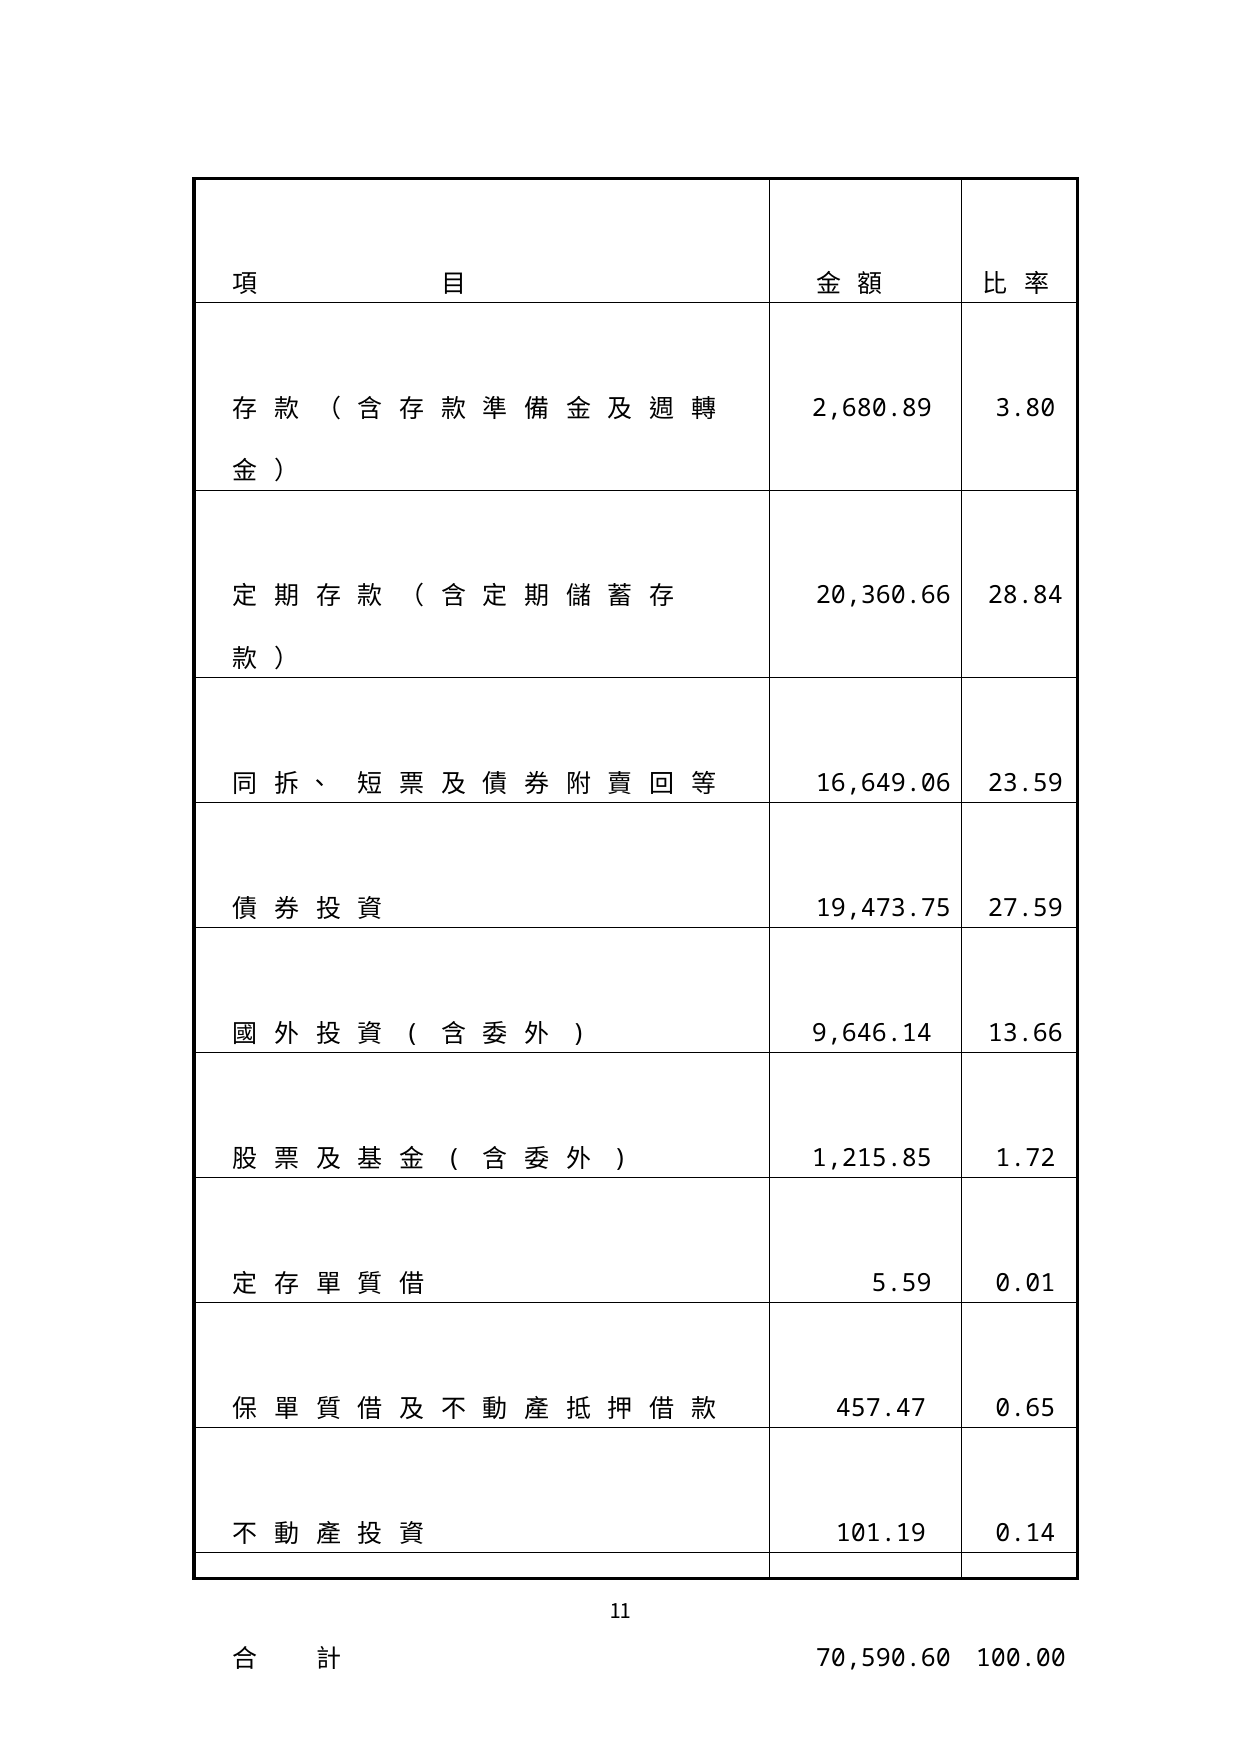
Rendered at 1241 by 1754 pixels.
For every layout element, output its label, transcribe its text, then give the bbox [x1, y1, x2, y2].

table_cell 0.65 [962, 1303, 1076, 1427]
table_cell 28.84 [962, 491, 1076, 677]
table_header 比率 [962, 180, 1076, 302]
table_cell 101.19 [770, 1428, 961, 1552]
table_cell 不動產投資 [196, 1428, 769, 1552]
table_cell 9,646.14 [770, 928, 961, 1052]
table_cell 16,649.06 [770, 678, 961, 802]
table_cell 定存單質借 [196, 1178, 769, 1302]
table_cell 合 計 [196, 1553, 769, 1577]
table_cell 19,473.75 [770, 803, 961, 927]
table_cell 債券投資 [196, 803, 769, 927]
table_cell 1.72 [962, 1053, 1076, 1177]
table_cell 同拆、短票及債券附賣回等 [196, 678, 769, 802]
table_cell 100.00 [962, 1553, 1076, 1577]
table_header 項 目 [196, 180, 769, 302]
table_cell 1,215.85 [770, 1053, 961, 1177]
table_cell 20,360.66 [770, 491, 961, 677]
table_cell 國外投資(含委外) [196, 928, 769, 1052]
table_cell 5.59 [770, 1178, 961, 1302]
table_cell 0.14 [962, 1428, 1076, 1552]
table_cell 27.59 [962, 803, 1076, 927]
table_cell 3.80 [962, 303, 1076, 490]
table_cell 457.47 [770, 1303, 961, 1427]
table_cell 23.59 [962, 678, 1076, 802]
table_cell 存款（含存款準備金及週轉金） [196, 303, 769, 490]
table_header 金額 [770, 180, 961, 302]
table_cell 定期存款（含定期儲蓄存款） [196, 491, 769, 677]
table_cell 13.66 [962, 928, 1076, 1052]
table_cell 70,590.60 [770, 1553, 961, 1577]
table_cell 保單質借及不動產抵押借款 [196, 1303, 769, 1427]
table_cell 0.01 [962, 1178, 1076, 1302]
table_cell 股票及基金(含委外) [196, 1053, 769, 1177]
table_cell 2,680.89 [770, 303, 961, 490]
